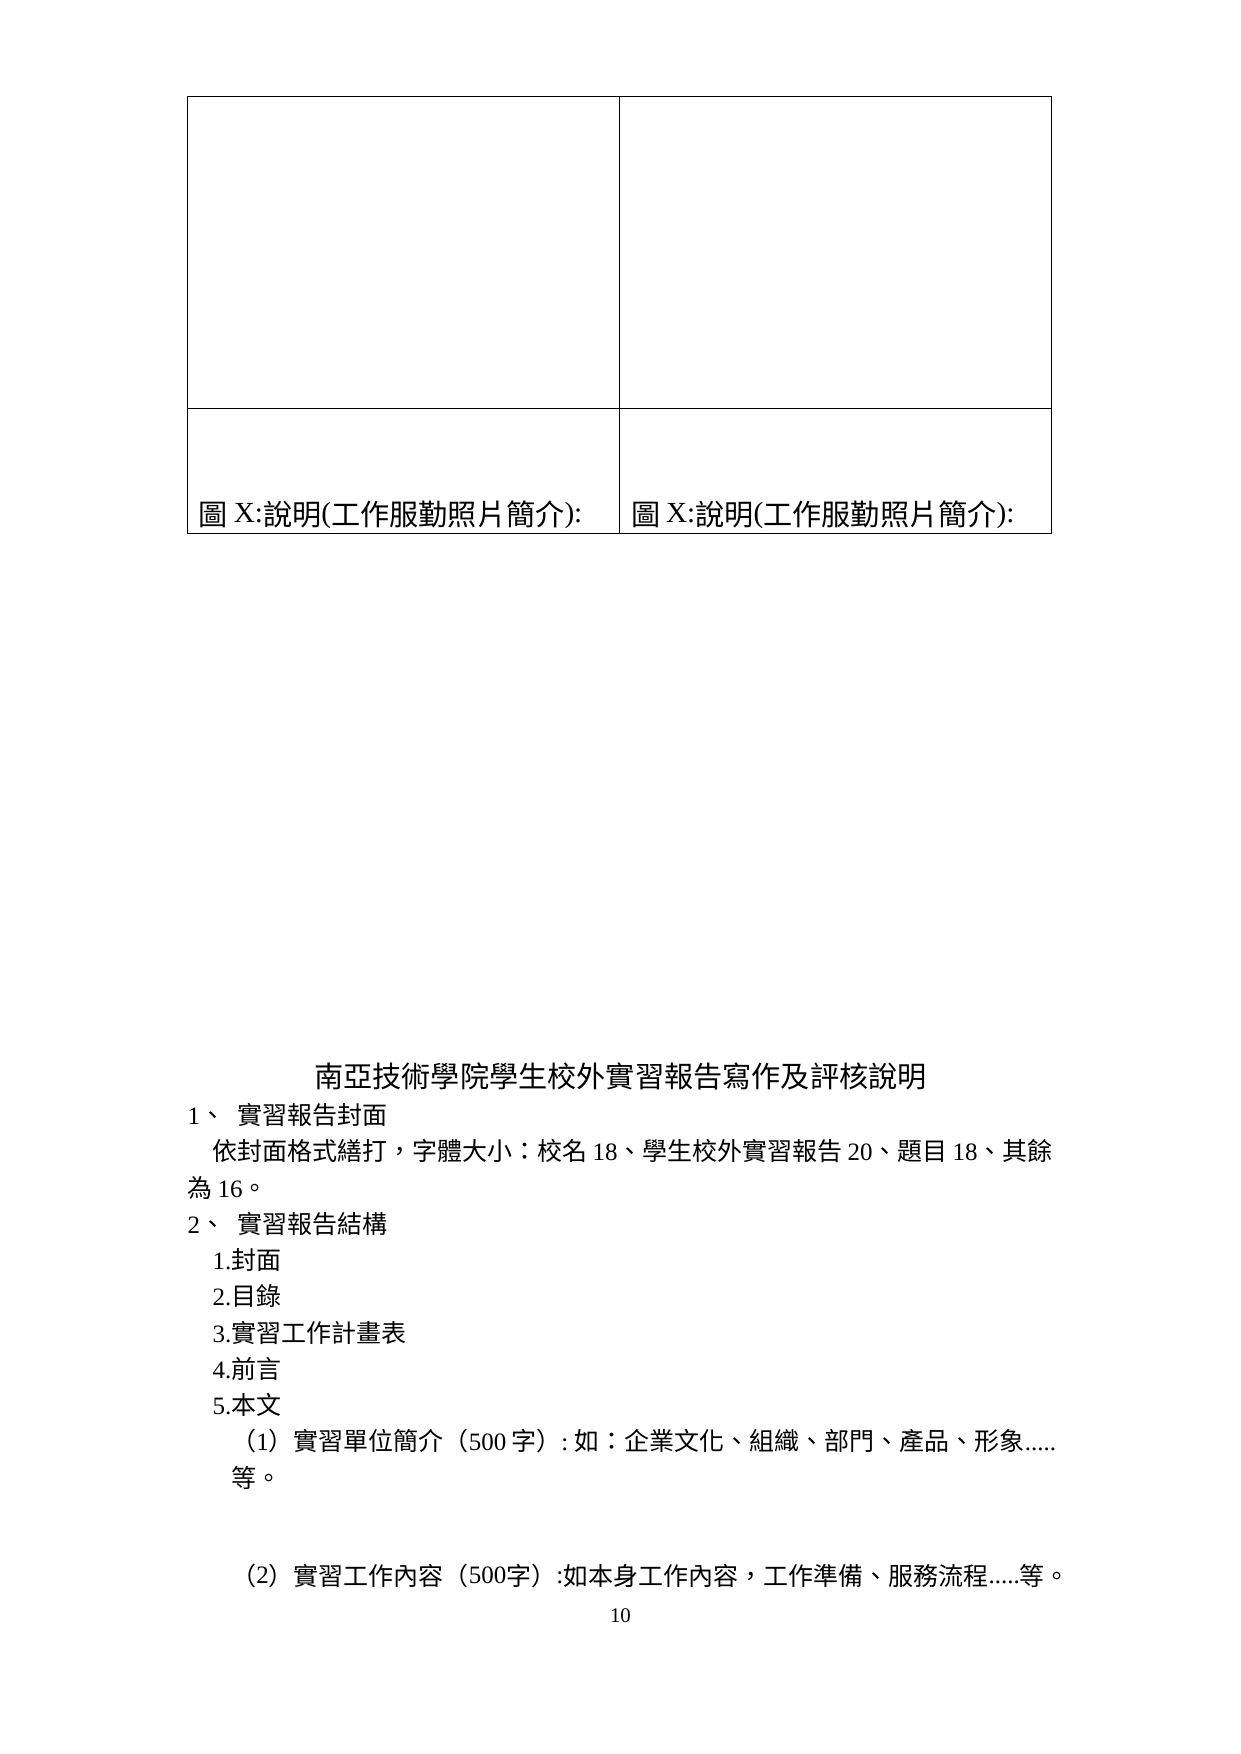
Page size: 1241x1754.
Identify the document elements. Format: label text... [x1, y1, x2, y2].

table_cell 圖X:說明(工作服勤照片簡介): [188, 409, 619, 533]
list 實習報告封面 [187, 1096, 1053, 1132]
text 南亞技術學院學生校外實習報告寫作及評核說明 [187, 1033, 1053, 1096]
table_cell [188, 97, 619, 408]
list 前言 [212, 1349, 1053, 1386]
text （2）實習工作內容（500字）:如本身工作內容，工作準備、服務流程.....等。 [187, 1533, 1053, 1596]
table_cell [620, 97, 1051, 408]
table_cell 圖X:說明(工作服勤照片簡介): [620, 409, 1051, 533]
list 封面 [212, 1241, 1053, 1277]
list 實習報告結構 [187, 1204, 1053, 1241]
list 目錄 [212, 1277, 1053, 1313]
list 本文 [212, 1386, 1053, 1422]
text （1）實習單位簡介（500字）: 如：企業文化、組織、部門、產品、形象.....等。 [231, 1422, 1053, 1494]
list 實習工作計畫表 [212, 1313, 1053, 1349]
text 依封面格式繕打，字體大小：校名18、學生校外實習報告20、題目18、其餘為16。 [187, 1132, 1053, 1204]
